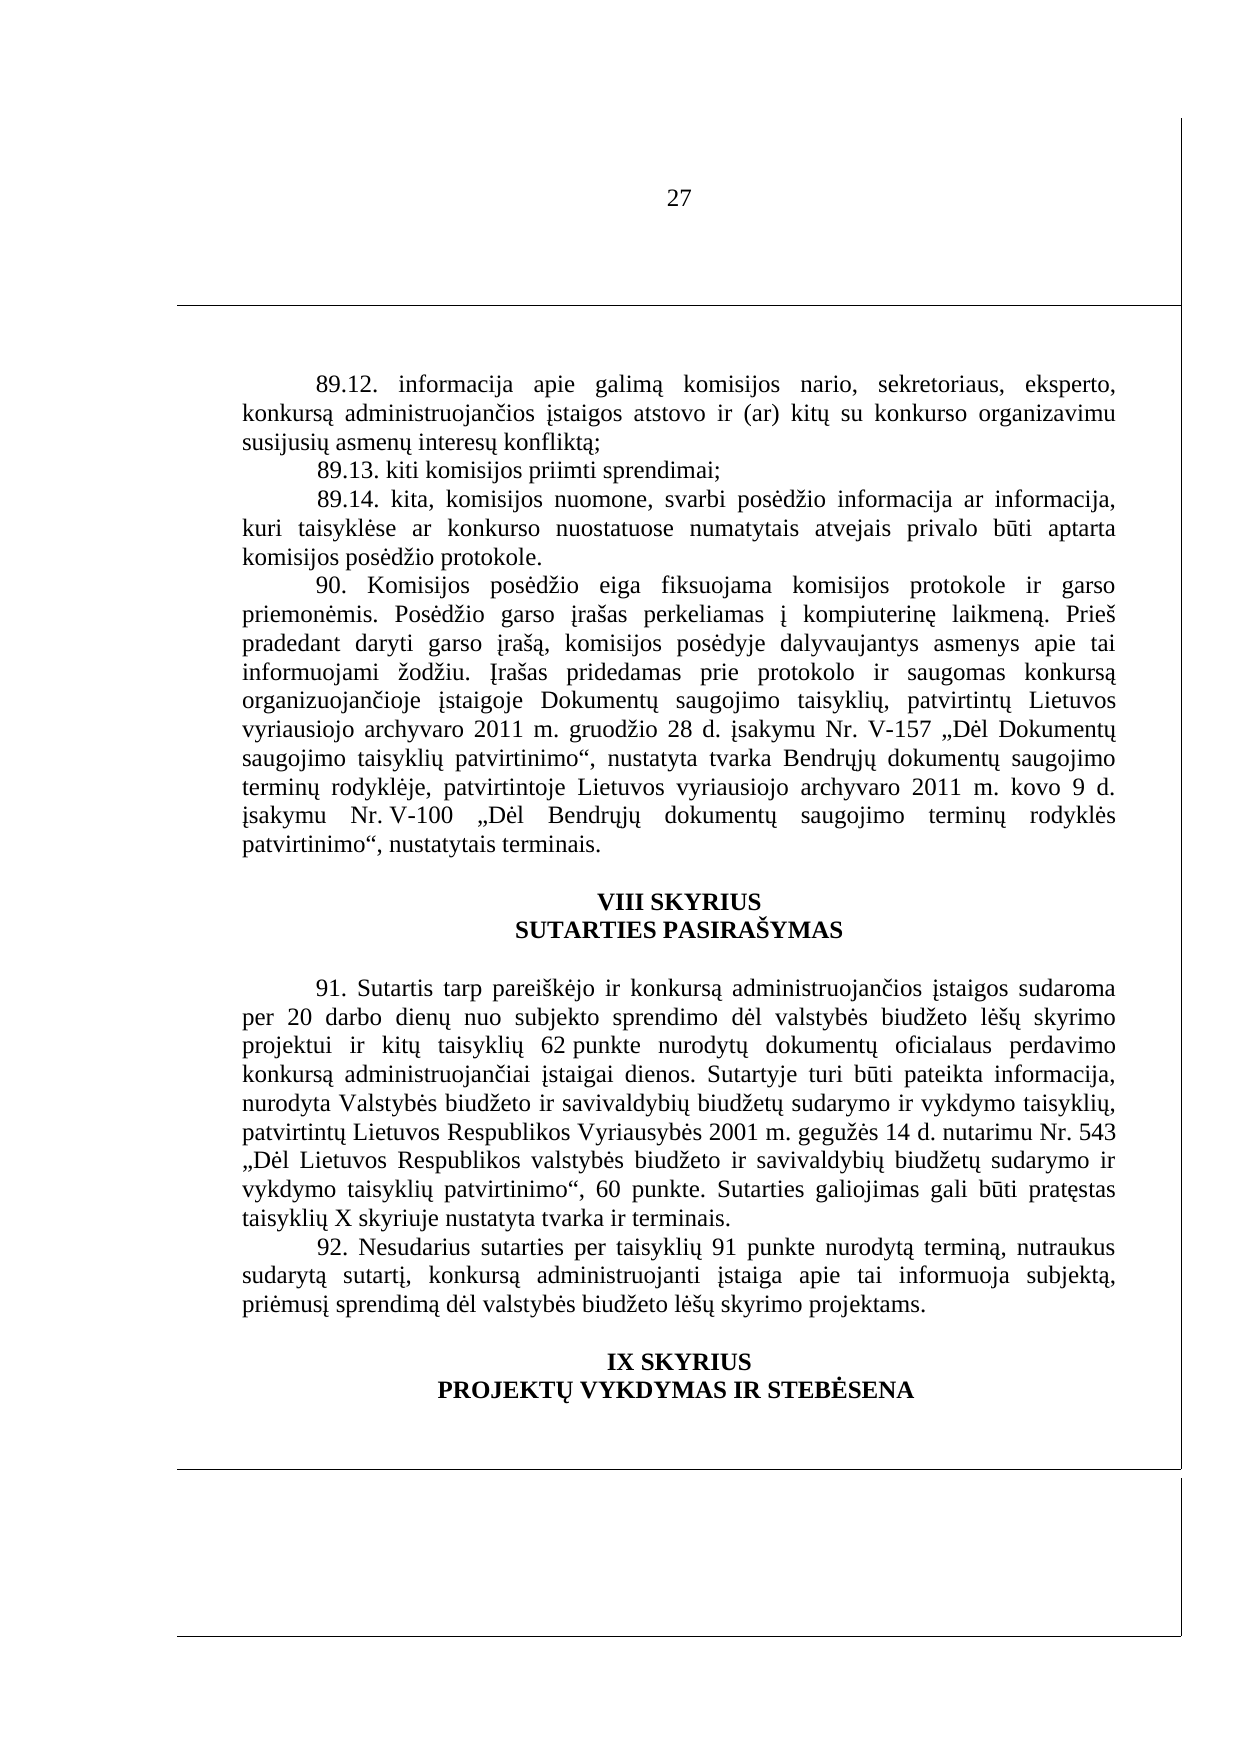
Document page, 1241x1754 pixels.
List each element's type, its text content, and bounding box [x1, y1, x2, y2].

text 89.13. kiti komisijos priimti sprendimai; [177, 456, 1181, 484]
text VIII SKYRIUS [177, 887, 1181, 916]
text PROJEKTŲ VYKDYMAS IR STEBĖSENA [177, 1376, 1181, 1469]
text SUTARTIES PASIRAŠYMAS [177, 916, 1181, 944]
text 91. Sutartis tarp pareiškėjo ir konkursą administruojančios įstaigos sudaroma per 20 darbo dienų nuo subjekto sprendimo dėl valstybės biudžeto lėšų skyrimo projektui ir kitų taisyklių 62 punkte nurodytų dokumentų oficialaus perdavimo konkursą administruojančiai įstaigai dienos. Sutartyje turi būti pateikta informacija, nurodyta Valstybės biudžeto ir savivaldybių biudžetų sudarymo ir vykdymo taisyklių, patvirtintų Lietuvos Respublikos Vyriausybės 2001 m. gegužės 14 d. nutarimu Nr. 543 „Dėl Lietuvos Respublikos valstybės biudžeto ir savivaldybių biudžetų sudarymo ir vykdymo taisyklių patvirtinimo“, 60 punkte. Sutarties galiojimas gali būti pratęstas taisyklių X skyriuje nustatyta tvarka ir terminais. [177, 973, 1181, 1232]
text 90. Komisijos posėdžio eiga fiksuojama komisijos protokole ir garso priemonėmis. Posėdžio garso įrašas perkeliamas į kompiuterinę laikmeną. Prieš pradedant daryti garso įrašą, komisijos posėdyje dalyvaujantys asmenys apie tai informuojami žodžiu. Įrašas pridedamas prie protokolo ir saugomas konkursą organizuojančioje įstaigoje Dokumentų saugojimo taisyklių, patvirtintų Lietuvos vyriausiojo archyvaro 2011 m. gruodžio 28 d. įsakymu Nr. V-157 „Dėl Dokumentų saugojimo taisyklių patvirtinimo“, nustatyta tvarka Bendrųjų dokumentų saugojimo terminų rodyklėje, patvirtintoje Lietuvos vyriausiojo archyvaro 2011 m. kovo 9 d. įsakymu Nr. V‑100 „Dėl Bendrųjų dokumentų saugojimo terminų rodyklės patvirtinimo“, nustatytais terminais. [177, 571, 1181, 858]
text IX SKYRIUS [177, 1347, 1181, 1376]
text 89.12. informacija apie galimą komisijos nario, sekretoriaus, eksperto, konkursą administruojančios įstaigos atstovo ir (ar) kitų su konkurso organizavimu susijusių asmenų interesų konfliktą; [177, 305, 1181, 456]
text 92. Nesudarius sutarties per taisyklių 91 punkte nurodytą terminą, nutraukus sudarytą sutartį, konkursą administruojanti įstaiga apie tai informuoja subjektą, priėmusį sprendimą dėl valstybės biudžeto lėšų skyrimo projektams. [177, 1232, 1181, 1318]
text 89.14. kita, komisijos nuomone, svarbi posėdžio informacija ar informacija, kuri taisyklėse ar konkurso nuostatuose numatytais atvejais privalo būti aptarta komisijos posėdžio protokole. [177, 484, 1181, 571]
